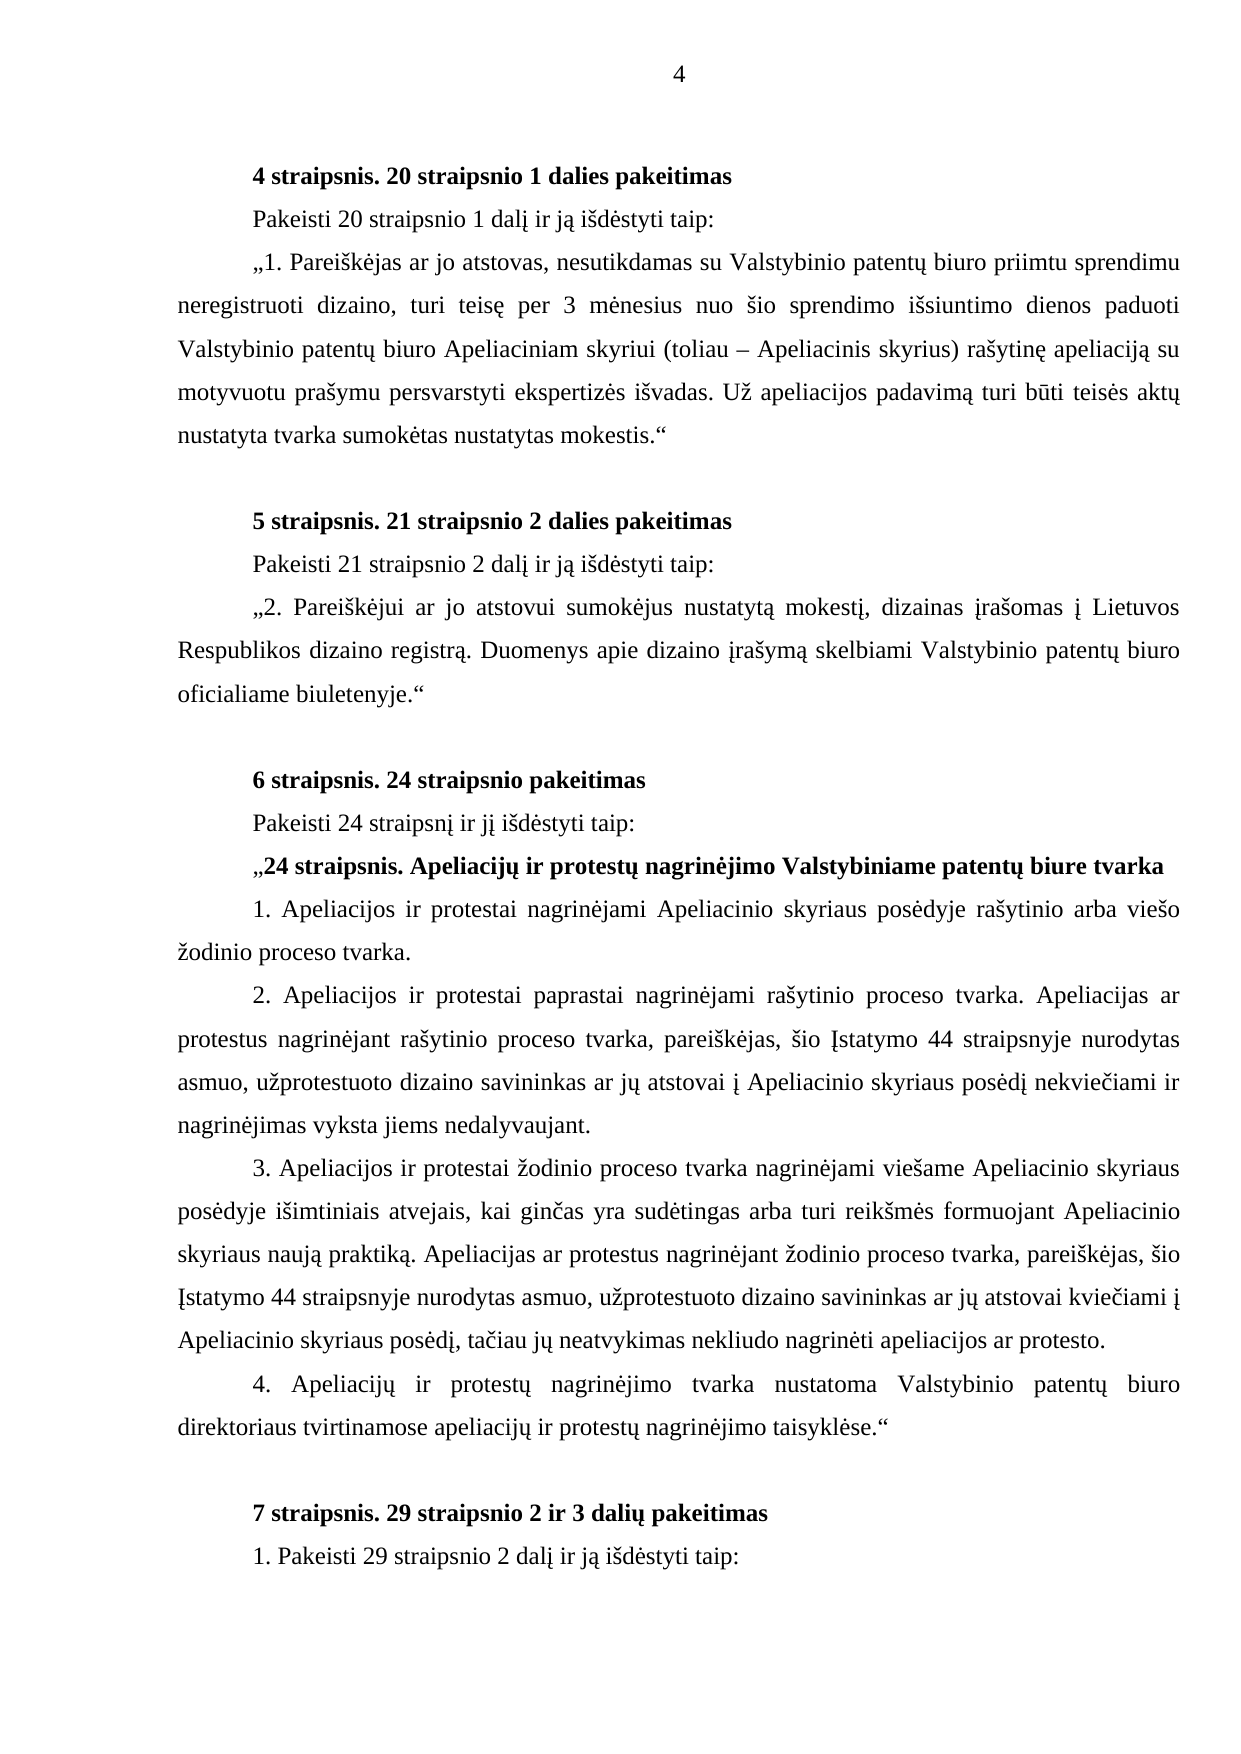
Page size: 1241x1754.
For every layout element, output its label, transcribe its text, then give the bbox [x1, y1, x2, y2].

text Pakeisti 20 straipsnio 1 dalį ir ją išdėstyti taip: [177, 204, 1181, 233]
text 7 straipsnis. 29 straipsnio 2 ir 3 dalių pakeitimas [177, 1498, 1181, 1527]
text „24 straipsnis. Apeliacijų ir protestų nagrinėjimo Valstybiniame patentų biure tvarka [252, 851, 1181, 880]
text 6 straipsnis. 24 straipsnio pakeitimas [177, 765, 1181, 794]
text 2. Apeliacijos ir protestai paprastai nagrinėjami rašytinio proceso tvarka. Apeliacijas ar protestus nagrinėjant rašytinio proceso tvarka, pareiškėjas, šio Įstatymo 44 straipsnyje nurodytas asmuo, užprotestuoto dizaino savininkas ar jų atstovai į Apeliacinio skyriaus posėdį nekviečiami ir nagrinėjimas vyksta jiems nedalyvaujant. [177, 981, 1181, 1139]
text „2. Pareiškėjui ar jo atstovui sumokėjus nustatytą mokestį, dizainas įrašomas į Lietuvos Respublikos dizaino registrą. Duomenys apie dizaino įrašymą skelbiami Valstybinio patentų biuro oficialiame biuletenyje.“ [177, 592, 1181, 707]
text 4. Apeliacijų ir protestų nagrinėjimo tvarka nustatoma Valstybinio patentų biuro direktoriaus tvirtinamose apeliacijų ir protestų nagrinėjimo taisyklėse.“ [177, 1369, 1181, 1441]
text 5 straipsnis. 21 straipsnio 2 dalies pakeitimas [177, 506, 1181, 535]
text Pakeisti 24 straipsnį ir jį išdėstyti taip: [177, 808, 1181, 837]
text 1. Pakeisti 29 straipsnio 2 dalį ir ją išdėstyti taip: [177, 1541, 1181, 1570]
text Pakeisti 21 straipsnio 2 dalį ir ją išdėstyti taip: [177, 549, 1181, 578]
text 1. Apeliacijos ir protestai nagrinėjami Apeliacinio skyriaus posėdyje rašytinio arba viešo žodinio proceso tvarka. [177, 894, 1181, 966]
text „1. Pareiškėjas ar jo atstovas, nesutikdamas su Valstybinio patentų biuro priimtu sprendimu neregistruoti dizaino, turi teisę per 3 mėnesius nuo šio sprendimo išsiuntimo dienos paduoti Valstybinio patentų biuro Apeliaciniam skyriui (toliau – Apeliacinis skyrius) rašytinę apeliaciją su motyvuotu prašymu persvarstyti ekspertizės išvadas. Už apeliacijos padavimą turi būti teisės aktų nustatyta tvarka sumokėtas nustatytas mokestis.“ [177, 247, 1181, 449]
text 3. Apeliacijos ir protestai žodinio proceso tvarka nagrinėjami viešame Apeliacinio skyriaus posėdyje išimtiniais atvejais, kai ginčas yra sudėtingas arba turi reikšmės formuojant Apeliacinio skyriaus naują praktiką. Apeliacijas ar protestus nagrinėjant žodinio proceso tvarka, pareiškėjas, šio Įstatymo 44 straipsnyje nurodytas asmuo, užprotestuoto dizaino savininkas ar jų atstovai kviečiami į Apeliacinio skyriaus posėdį, tačiau jų neatvykimas nekliudo nagrinėti apeliacijos ar protesto. [177, 1153, 1181, 1354]
text 4 straipsnis. 20 straipsnio 1 dalies pakeitimas [177, 161, 1181, 190]
